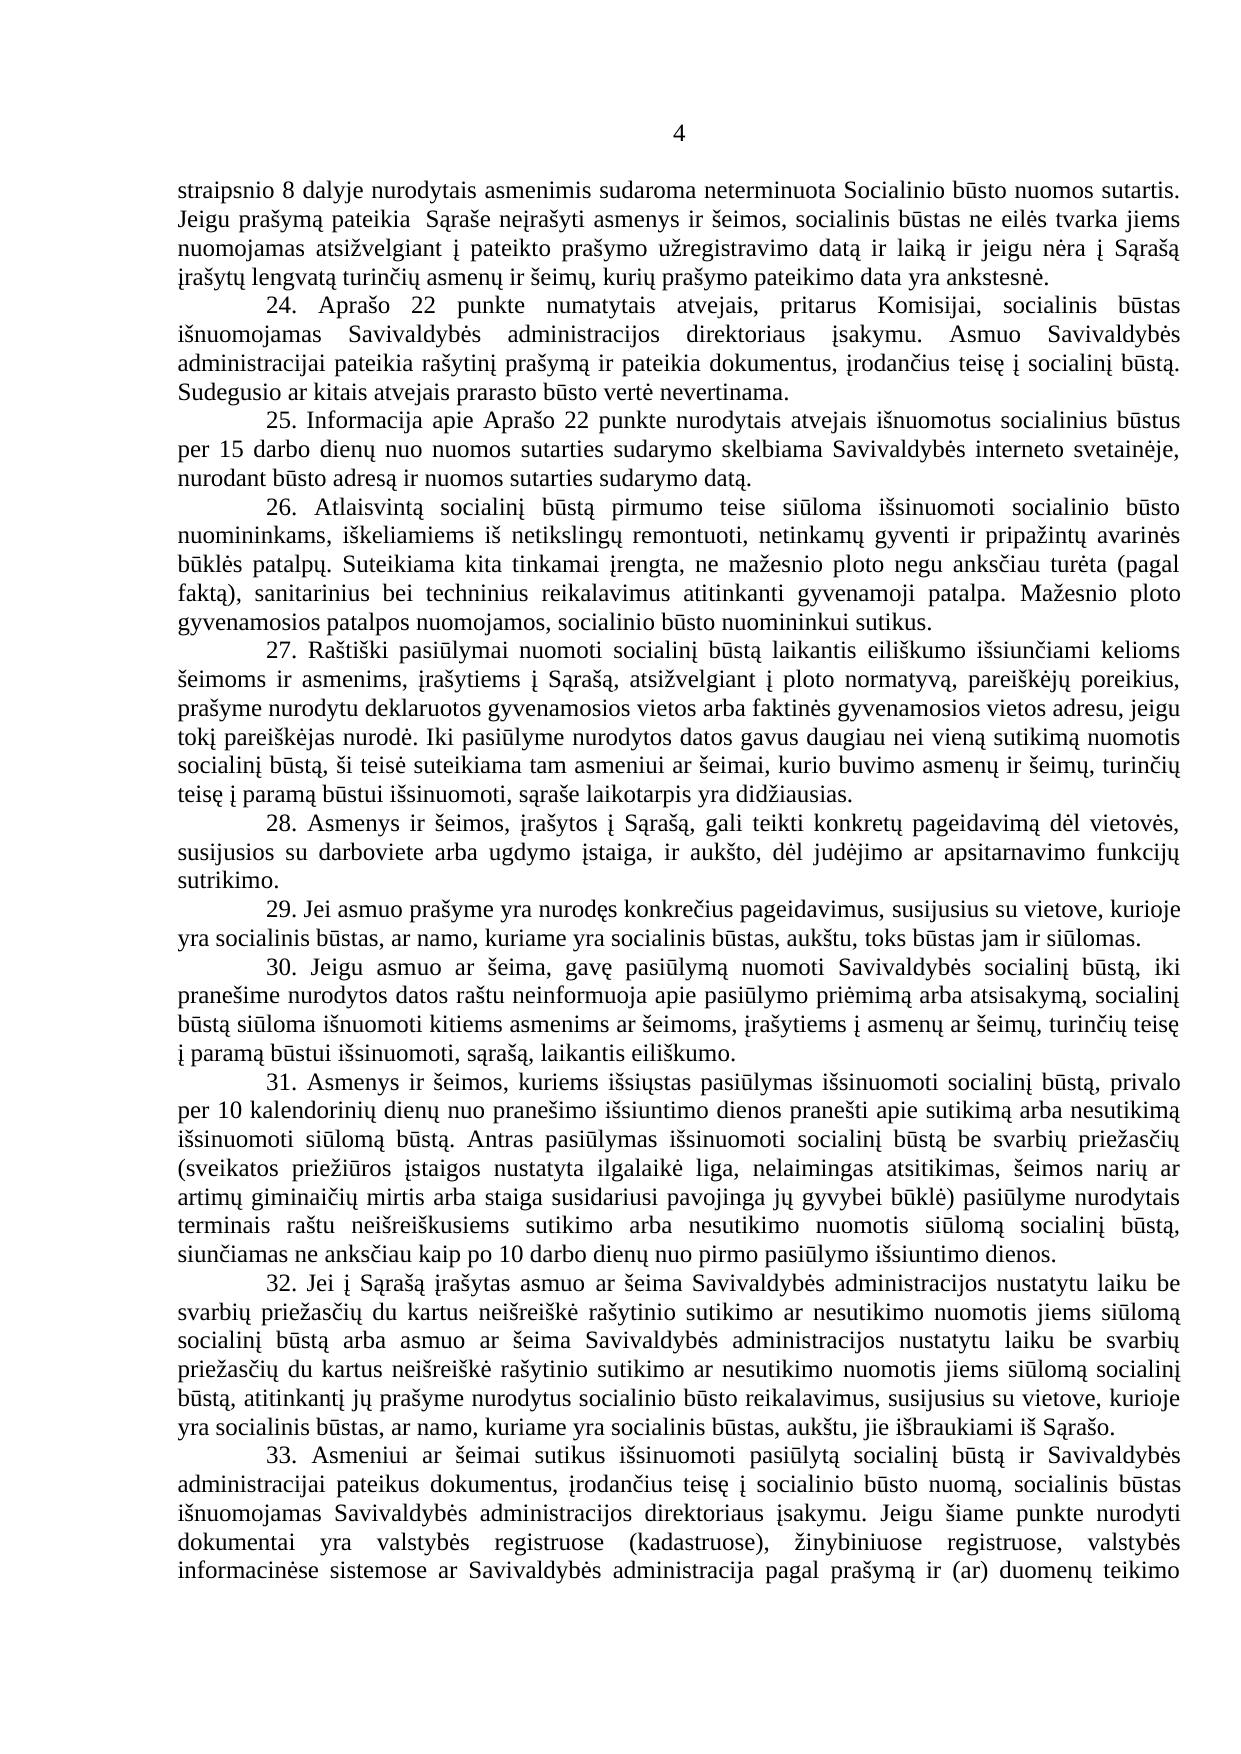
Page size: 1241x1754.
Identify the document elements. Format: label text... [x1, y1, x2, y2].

text 31. Asmenys ir šeimos, kuriems išsiųstas pasiūlymas išsinuomoti socialinį būstą, privalo per 10 kalendorinių dienų nuo pranešimo išsiuntimo dienos pranešti apie sutikimą arba nesutikimą išsinuomoti siūlomą būstą. Antras pasiūlymas išsinuomoti socialinį būstą be svarbių priežasčių (sveikatos priežiūros įstaigos nustatyta ilgalaikė liga, nelaimingas atsitikimas, šeimos narių ar artimų giminaičių mirtis arba staiga susidariusi pavojinga jų gyvybei būklė) pasiūlyme nurodytais terminais raštu neišreiškusiems sutikimo arba nesutikimo nuomotis siūlomą socialinį būstą, siunčiamas ne anksčiau kaip po 10 darbo dienų nuo pirmo pasiūlymo išsiuntimo dienos. [177, 1067, 1181, 1268]
text 26. Atlaisvintą socialinį būstą pirmumo teise siūloma išsinuomoti socialinio būsto nuomininkams, iškeliamiems iš netikslingų remontuoti, netinkamų gyventi ir pripažintų avarinės būklės patalpų. Suteikiama kita tinkamai įrengta, ne mažesnio ploto negu anksčiau turėta (pagal faktą), sanitarinius bei techninius reikalavimus atitinkanti gyvenamoji patalpa. Mažesnio ploto gyvenamosios patalpos nuomojamos, socialinio būsto nuomininkui sutikus. [177, 492, 1181, 636]
text straipsnio 8 dalyje nurodytais asmenimis sudaroma neterminuota Socialinio būsto nuomos sutartis. Jeigu prašymą pateikia Sąraše neįrašyti asmenys ir šeimos, socialinis būstas ne eilės tvarka jiems nuomojamas atsižvelgiant į pateikto prašymo užregistravimo datą ir laiką ir jeigu nėra į Sąrašą įrašytų lengvatą turinčių asmenų ir šeimų, kurių prašymo pateikimo data yra ankstesnė. [177, 176, 1181, 291]
text 30. Jeigu asmuo ar šeima, gavę pasiūlymą nuomoti Savivaldybės socialinį būstą, iki pranešime nurodytos datos raštu neinformuoja apie pasiūlymo priėmimą arba atsisakymą, socialinį būstą siūloma išnuomoti kitiems asmenims ar šeimoms, įrašytiems į asmenų ar šeimų, turinčių teisę į paramą būstui išsinuomoti, sąrašą, laikantis eiliškumo. [177, 952, 1181, 1067]
text 24. Aprašo 22 punkte numatytais atvejais, pritarus Komisijai, socialinis būstas išnuomojamas Savivaldybės administracijos direktoriaus įsakymu. Asmuo Savivaldybės administracijai pateikia rašytinį prašymą ir pateikia dokumentus, įrodančius teisę į socialinį būstą. Sudegusio ar kitais atvejais prarasto būsto vertė nevertinama. [177, 291, 1181, 406]
text 33. Asmeniui ar šeimai sutikus išsinuomoti pasiūlytą socialinį būstą ir Savivaldybės administracijai pateikus dokumentus, įrodančius teisę į socialinio būsto nuomą, socialinis būstas išnuomojamas Savivaldybės administracijos direktoriaus įsakymu. Jeigu šiame punkte nurodyti dokumentai yra valstybės registruose (kadastruose), žinybiniuose registruose, valstybės informacinėse sistemose ar Savivaldybės administracija pagal prašymą ir (ar) duomenų teikimo [177, 1441, 1181, 1584]
text 28. Asmenys ir šeimos, įrašytos į Sąrašą, gali teikti konkretų pageidavimą dėl vietovės, susijusios su darboviete arba ugdymo įstaiga, ir aukšto, dėl judėjimo ar apsitarnavimo funkcijų sutrikimo. [177, 808, 1181, 894]
text 25. Informacija apie Aprašo 22 punkte nurodytais atvejais išnuomotus socialinius būstus per 15 darbo dienų nuo nuomos sutarties sudarymo skelbiama Savivaldybės interneto svetainėje, nurodant būsto adresą ir nuomos sutarties sudarymo datą. [177, 406, 1181, 492]
text 29. Jei asmuo prašyme yra nurodęs konkrečius pageidavimus, susijusius su vietove, kurioje yra socialinis būstas, ar namo, kuriame yra socialinis būstas, aukštu, toks būstas jam ir siūlomas. [177, 894, 1181, 952]
text 27. Raštiški pasiūlymai nuomoti socialinį būstą laikantis eiliškumo išsiunčiami kelioms šeimoms ir asmenims, įrašytiems į Sąrašą, atsižvelgiant į ploto normatyvą, pareiškėjų poreikius, prašyme nurodytu deklaruotos gyvenamosios vietos arba faktinės gyvenamosios vietos adresu, jeigu tokį pareiškėjas nurodė. Iki pasiūlyme nurodytos datos gavus daugiau nei vieną sutikimą nuomotis socialinį būstą, ši teisė suteikiama tam asmeniui ar šeimai, kurio buvimo asmenų ir šeimų, turinčių teisę į paramą būstui išsinuomoti, sąraše laikotarpis yra didžiausias. [177, 636, 1181, 808]
text 32. Jei į Sąrašą įrašytas asmuo ar šeima Savivaldybės administracijos nustatytu laiku be svarbių priežasčių du kartus neišreiškė rašytinio sutikimo ar nesutikimo nuomotis jiems siūlomą socialinį būstą arba asmuo ar šeima Savivaldybės administracijos nustatytu laiku be svarbių priežasčių du kartus neišreiškė rašytinio sutikimo ar nesutikimo nuomotis jiems siūlomą socialinį būstą, atitinkantį jų prašyme nurodytus socialinio būsto reikalavimus, susijusius su vietove, kurioje yra socialinis būstas, ar namo, kuriame yra socialinis būstas, aukštu, jie išbraukiami iš Sąrašo. [177, 1268, 1181, 1441]
